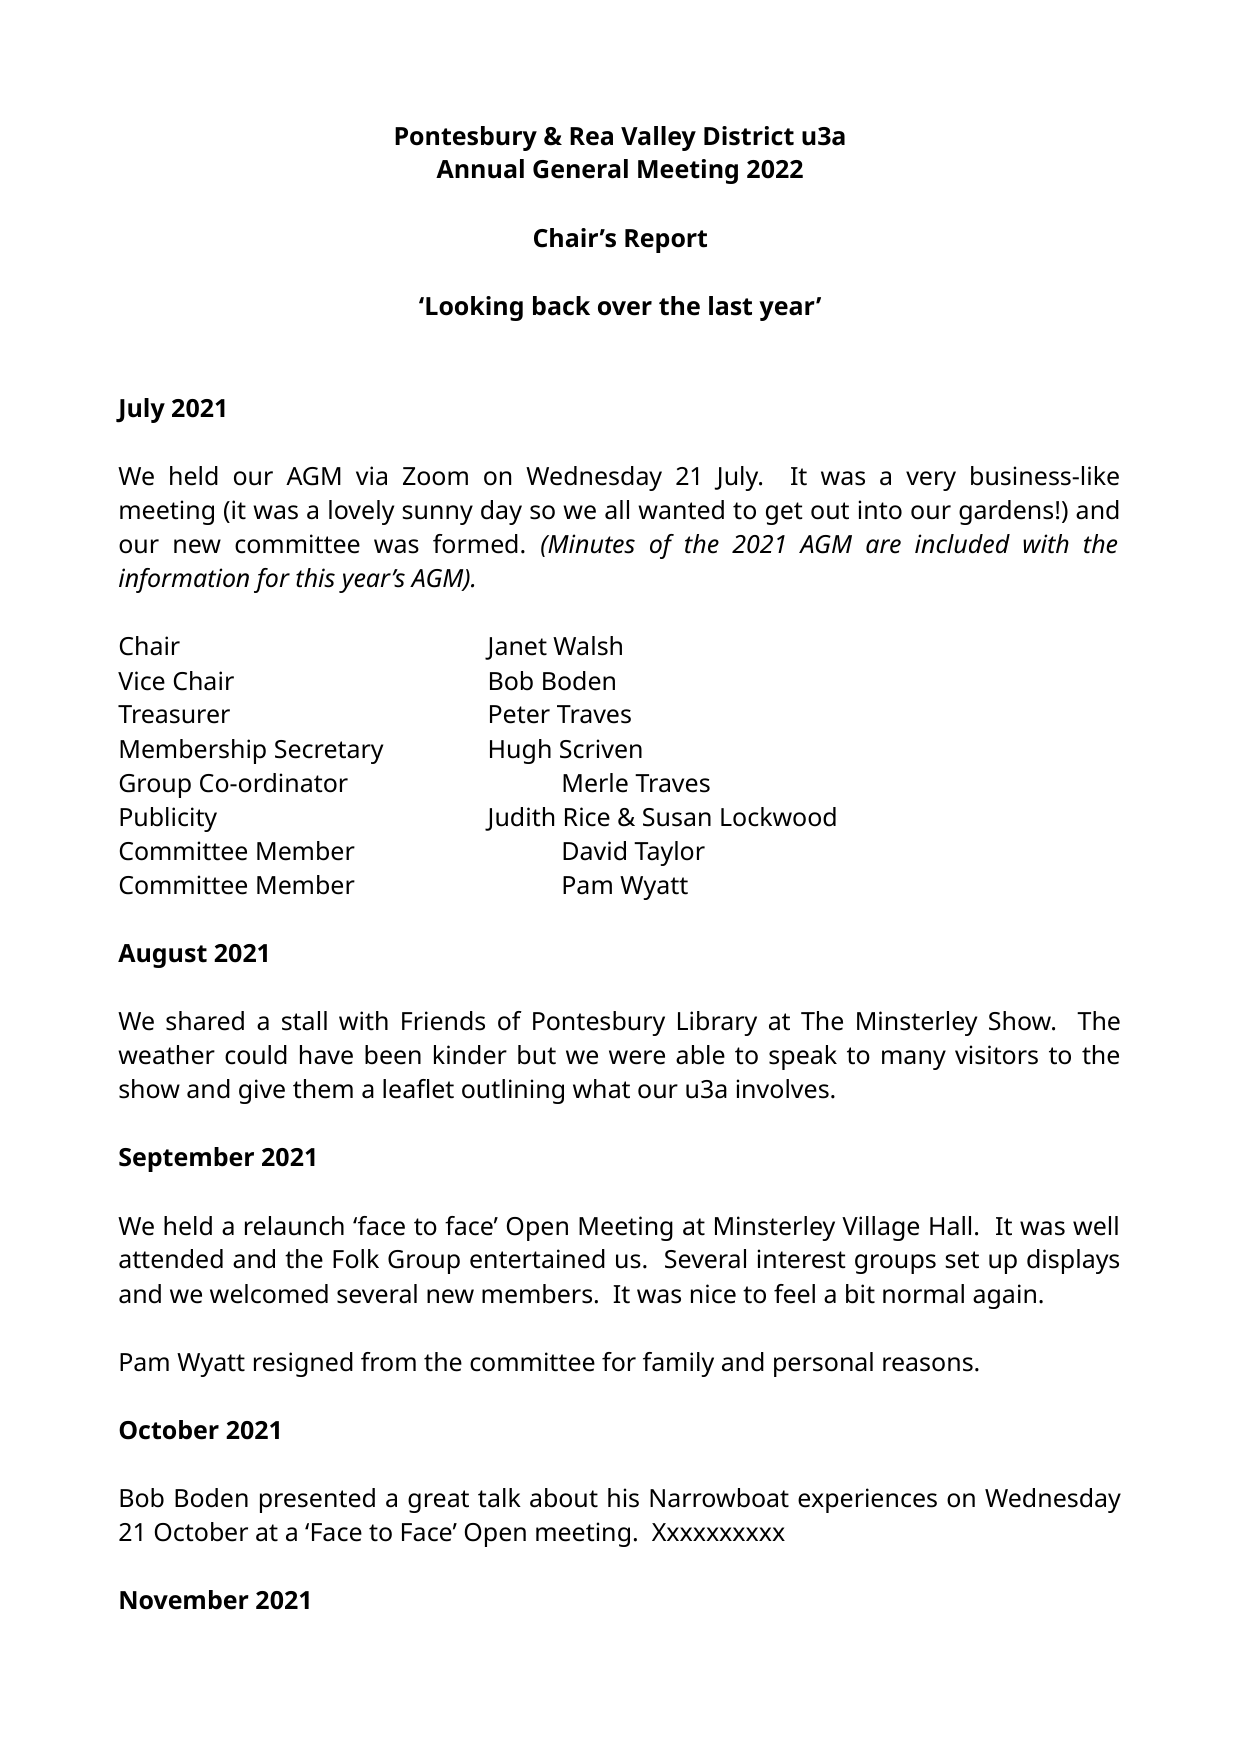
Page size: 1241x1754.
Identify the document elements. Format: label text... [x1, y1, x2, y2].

text Annual General Meeting 2022 [118, 152, 1122, 186]
text Treasurer Peter Traves [118, 697, 1122, 731]
text Membership Secretary Hugh Scriven [118, 731, 1122, 765]
text Bob Boden presented a great talk about his Narrowboat experiences on Wednesday 21 October at a ‘Face to Face’ Open meeting. Xxxxxxxxxx [118, 1481, 1122, 1549]
text Pam Wyatt resigned from the committee for family and personal reasons. [118, 1344, 1122, 1378]
text Committee Member David Taylor [118, 833, 1122, 867]
text We shared a stall with Friends of Pontesbury Library at The Minsterley Show. The weather could have been kinder but we were able to speak to many visitors to the show and give them a leaflet outlining what our u3a involves. [118, 1004, 1122, 1106]
text We held a relaunch ‘face to face’ Open Meeting at Minsterley Village Hall. It was well attended and the Folk Group entertained us. Several interest groups set up displays and we welcomed several new members. It was nice to feel a bit normal again. [118, 1208, 1122, 1310]
text Pontesbury & Rea Valley District u3a [118, 118, 1122, 152]
text Chair Janet Walsh [118, 629, 1122, 663]
text Group Co-ordinator Merle Traves [118, 765, 1122, 799]
text ‘Looking back over the last year’ [118, 288, 1122, 322]
text October 2021 [118, 1412, 1122, 1447]
text August 2021 [118, 936, 1122, 970]
text Chair’s Report [118, 220, 1122, 254]
text Vice Chair Bob Boden [118, 663, 1122, 697]
text We held our AGM via Zoom on Wednesday 21 July. It was a very business-like meeting (it was a lovely sunny day so we all wanted to get out into our gardens!) and our new committee was formed. (Minutes of the 2021 AGM are included with the information for this year’s AGM). [118, 459, 1122, 595]
text September 2021 [118, 1140, 1122, 1174]
text November 2021 [118, 1583, 1122, 1617]
text July 2021 [118, 391, 1122, 425]
text Publicity Judith Rice & Susan Lockwood [118, 799, 1122, 833]
text Committee Member Pam Wyatt [118, 867, 1122, 902]
